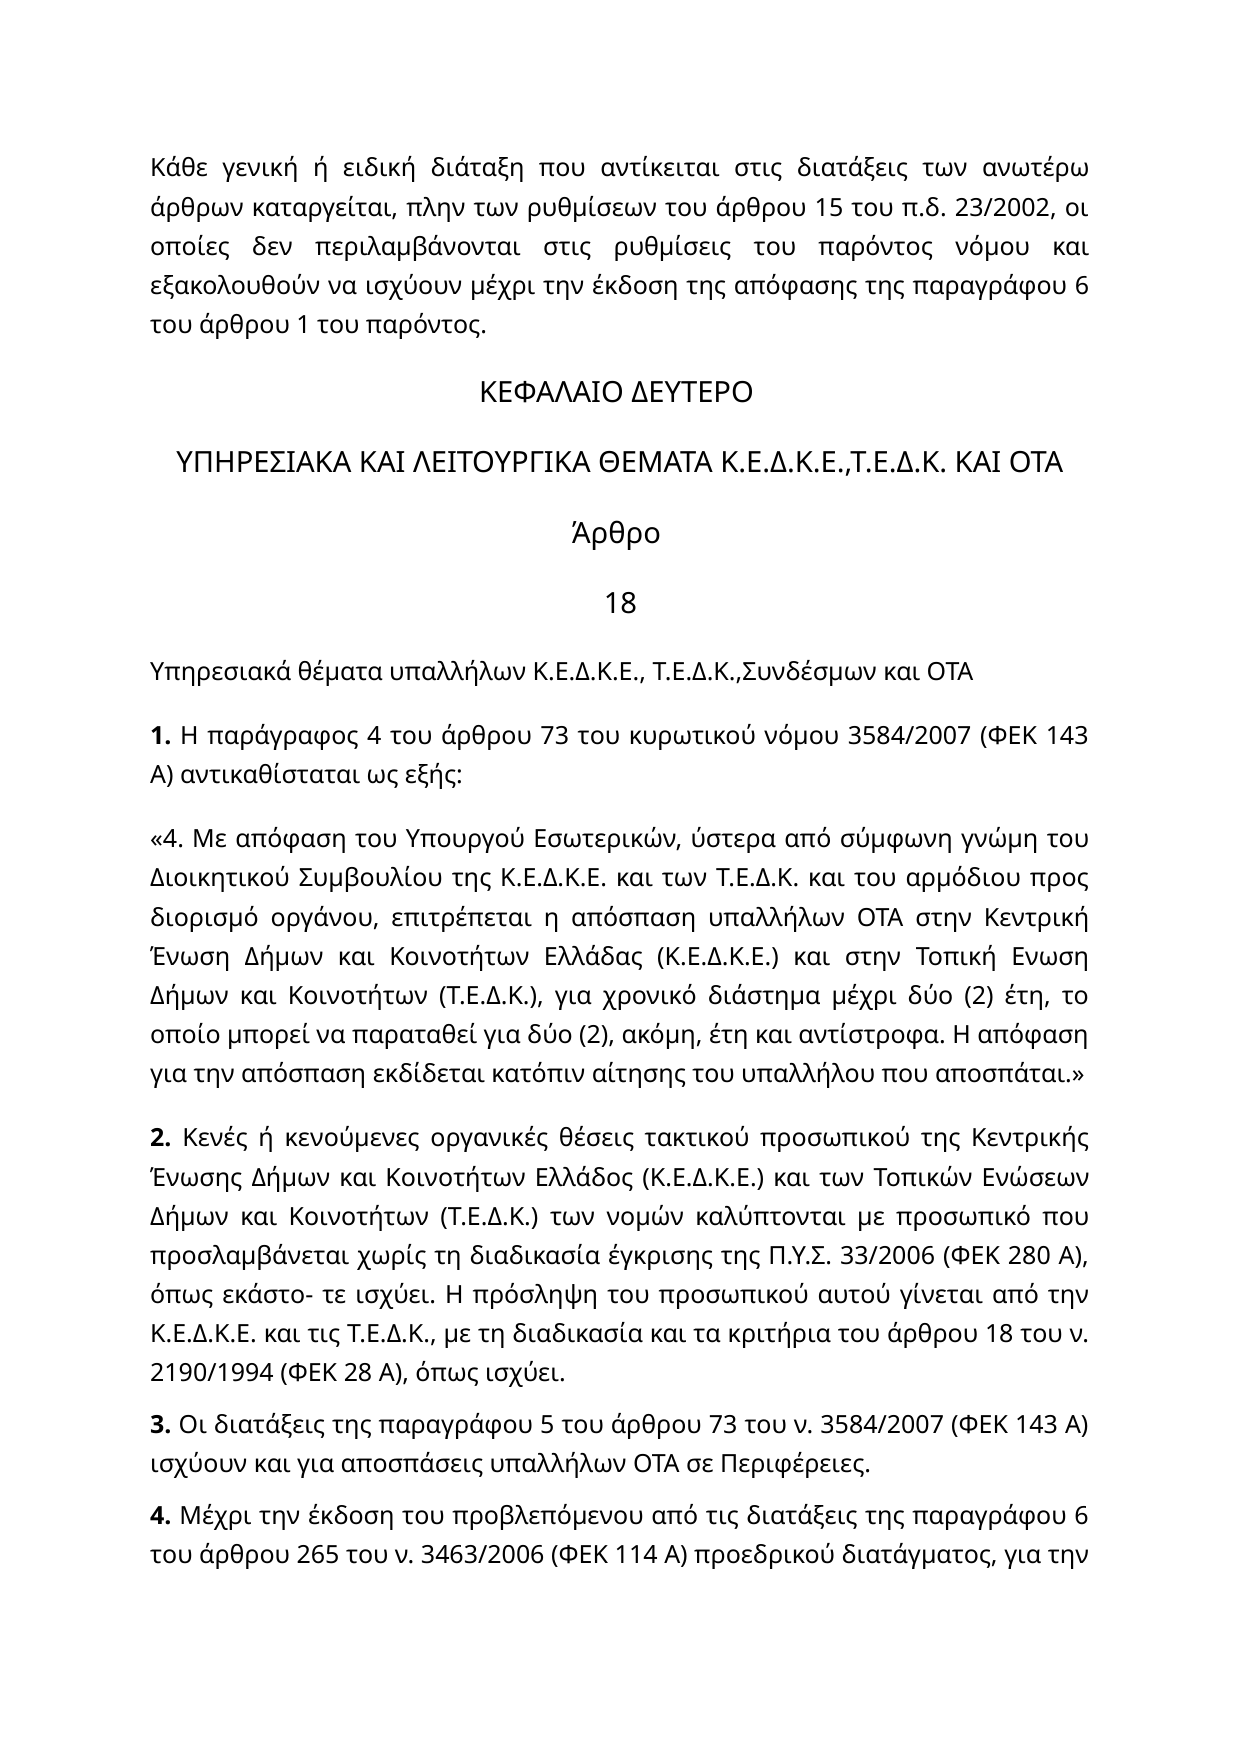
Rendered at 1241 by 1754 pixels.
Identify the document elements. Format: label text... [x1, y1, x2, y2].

text 1. Η παράγραφος 4 του άρθρου 73 του κυρωτικού νόμου 3584/2007 (ΦΕΚ 143 Α) αντικαθίσταται ως εξής: [150, 717, 1090, 791]
subtitle Άρθρο [150, 512, 1090, 552]
text «4. Με απόφαση του Υπουργού Εσωτερικών, ύστερα από σύμφωνη γνώμη του Διοικητικού Συμβουλίου της Κ.Ε.Δ.Κ.Ε. και των Τ.Ε.Δ.Κ. και του αρμόδιου προς διορισμό οργάνου, επιτρέπεται η απόσπαση υπαλλήλων ΟΤΑ στην Κεντρική Ένωση Δήμων και Κοινοτήτων Ελλάδας (Κ.Ε.Δ.Κ.Ε.) και στην Τοπική Ενωση Δήμων και Κοινοτήτων (Τ.Ε.Δ.Κ.), για χρονικό διάστημα μέχρι δύο (2) έτη, το οποίο μπορεί να παραταθεί για δύο (2), ακόμη, έτη και αντίστροφα. Η απόφαση για την απόσπαση εκδίδεται κατόπιν αίτησης του υπαλλήλου που αποσπάται.» [150, 821, 1090, 1090]
text 2. Κενές ή κενούμενες οργανικές θέσεις τακτικού προσωπικού της Κεντρικής Ένωσης Δήμων και Κοινοτήτων Ελλάδος (Κ.Ε.Δ.Κ.Ε.) και των Τοπικών Ενώσεων Δήμων και Κοινοτήτων (Τ.Ε.Δ.Κ.) των νομών καλύπτονται με προσωπικό που προσλαμβάνεται χωρίς τη διαδικασία έγκρισης της Π.Υ.Σ. 33/2006 (ΦΕΚ 280 Α), όπως εκάστο- τε ισχύει. Η πρόσληψη του προσωπικού αυτού γίνεται από την Κ.Ε.Δ.Κ.Ε. και τις Τ.Ε.Δ.Κ., με τη διαδικασία και τα κριτήρια του άρθρου 18 του ν. 2190/1994 (ΦΕΚ 28 Α), όπως ισχύει. [150, 1120, 1090, 1389]
text 4. Μέχρι την έκδοση του προβλεπόμενου από τις διατάξεις της παραγράφου 6 του άρθρου 265 του ν. 3463/2006 (ΦΕΚ 114 Α) προεδρικού διατάγματος, για την [150, 1497, 1090, 1571]
subtitle ΚΕΦΑΛΑΙΟ ΔΕΥΤΕΡΟ [150, 371, 1090, 411]
subtitle ΥΠΗΡΕΣΙΑΚΑ ΚΑΙ ΛΕΙΤΟΥΡΓΙΚΑ ΘΕΜΑΤΑ Κ.Ε.Δ.Κ.Ε.,Τ.Ε.Δ.Κ. ΚΑΙ ΟΤΑ [150, 441, 1090, 481]
text Κάθε γενική ή ειδική διάταξη που αντίκειται στις διατάξεις των ανωτέρω άρθρων καταργείται, πλην των ρυθμίσεων του άρθρου 15 του π.δ. 23/2002, οι οποίες δεν περιλαμβάνονται στις ρυθμίσεις του παρόντος νόμου και εξακολουθούν να ισχύουν μέχρι την έκδοση της απόφασης της παραγράφου 6 του άρθρου 1 του παρόντος. [150, 150, 1090, 341]
text 3. Οι διατάξεις της παραγράφου 5 του άρθρου 73 του ν. 3584/2007 (ΦΕΚ 143 Α) ισχύουν και για αποσπάσεις υπαλλήλων ΟΤΑ σε Περιφέρειες. [150, 1407, 1090, 1480]
subtitle 18 [150, 583, 1090, 622]
text Υπηρεσιακά θέματα υπαλλήλων Κ.Ε.Δ.Κ.Ε., Τ.Ε.Δ.Κ.,Συνδέσμων και ΟΤΑ [150, 653, 1090, 687]
